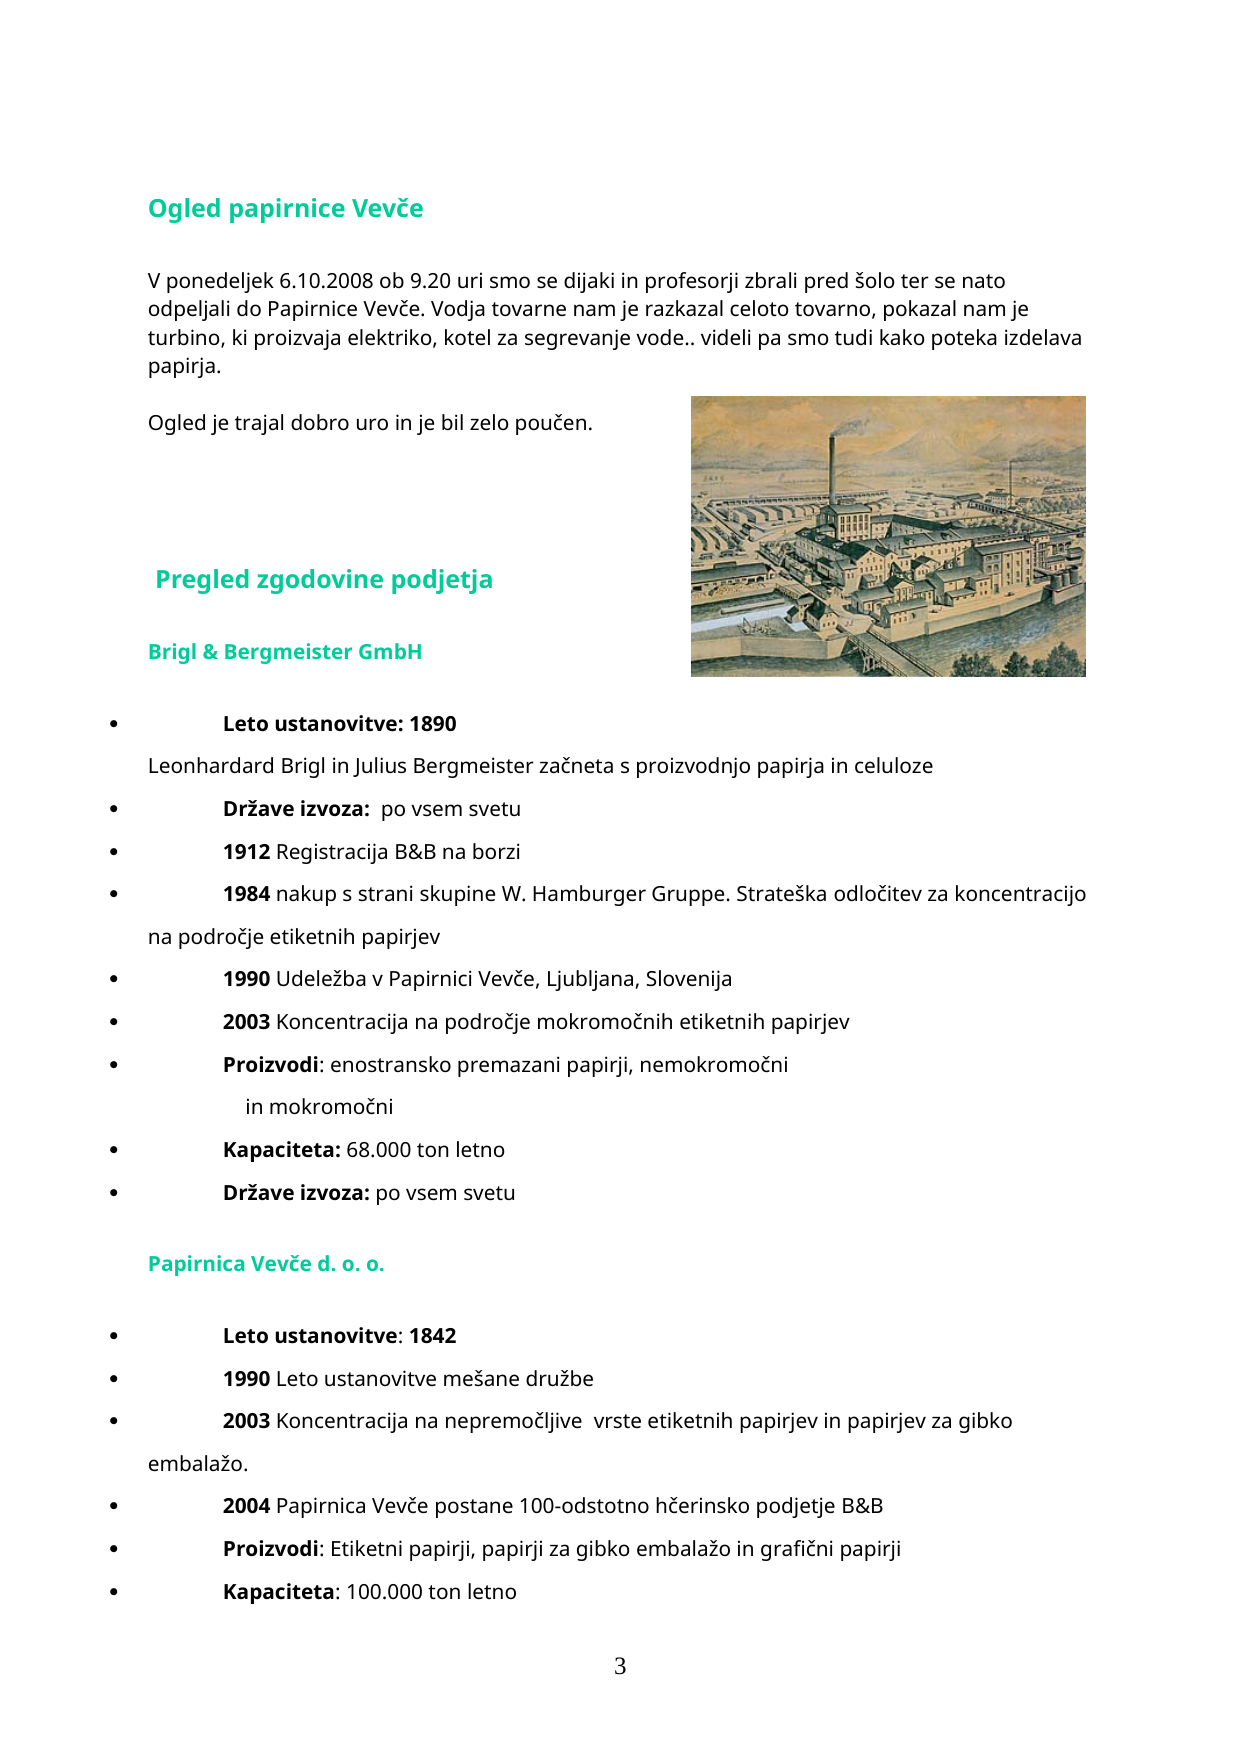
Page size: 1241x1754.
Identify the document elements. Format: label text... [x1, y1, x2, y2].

list Leto ustanovitve: 1890 Leonhardard Brigl in Julius Bergmeister začneta s proizvodnjo papirja in celuloze [110, 709, 1093, 780]
list 2004 Papirnica Vevče postane 100-odstotno hčerinsko podjetje B&B [110, 1492, 1093, 1520]
picture [691, 596, 1086, 637]
list Proizvodi: enostransko premazani papirji, nemokromočni in mokromočni [110, 1050, 1093, 1121]
text Papirnica Vevče d. o. o. [148, 1249, 1093, 1278]
list Proizvodi: Etiketni papirji, papirji za gibko embalažo in grafični papirji [110, 1534, 1093, 1563]
picture [691, 396, 1086, 408]
list 1984 nakup s strani skupine W. Hamburger Gruppe. Strateška odločitev za koncentracijo na področje etiketnih papirjev [110, 879, 1093, 950]
picture [691, 436, 1086, 562]
picture [691, 666, 1086, 677]
list Leto ustanovitve: 1842 [110, 1321, 1093, 1349]
subtitle Pregled zgodovine podjetja [155, 562, 1093, 596]
subtitle Ogled papirnice Vevče [148, 191, 1093, 225]
list 2003 Koncentracija na področje mokromočnih etiketnih papirjev [110, 1007, 1093, 1036]
list Države izvoza: po vsem svetu [110, 1178, 1093, 1206]
list 1990 Leto ustanovitve mešane družbe [110, 1364, 1093, 1392]
list Kapaciteta: 68.000 ton letno [110, 1135, 1093, 1163]
list 1990 Udeležba v Papirnici Vevče, Ljubljana, Slovenija [110, 964, 1093, 993]
list 1912 Registracija B&B na borzi [110, 837, 1093, 865]
list Kapaciteta: 100.000 ton letno [110, 1577, 1093, 1605]
text V ponedeljek 6.10.2008 ob 9.20 uri smo se dijaki in profesorji zbrali pred šolo ter se nato odpeljali do Papirnice Vevče. Vodja tovarne nam je razkazal celoto tovarno, pokazal nam je turbino, ki proizvaja elektriko, kotel za segrevanje vode.. videli pa smo tudi kako poteka izdelava papirja. [148, 266, 1093, 379]
list 2003 Koncentracija na nepremočljive vrste etiketnih papirjev in papirjev za gibko embalažo. [110, 1406, 1093, 1477]
list Države izvoza: po vsem svetu [110, 794, 1093, 823]
text Ogled je trajal dobro uro in je bil zelo poučen. [148, 408, 1093, 436]
text Brigl & Bergmeister GmbH [148, 637, 1093, 666]
